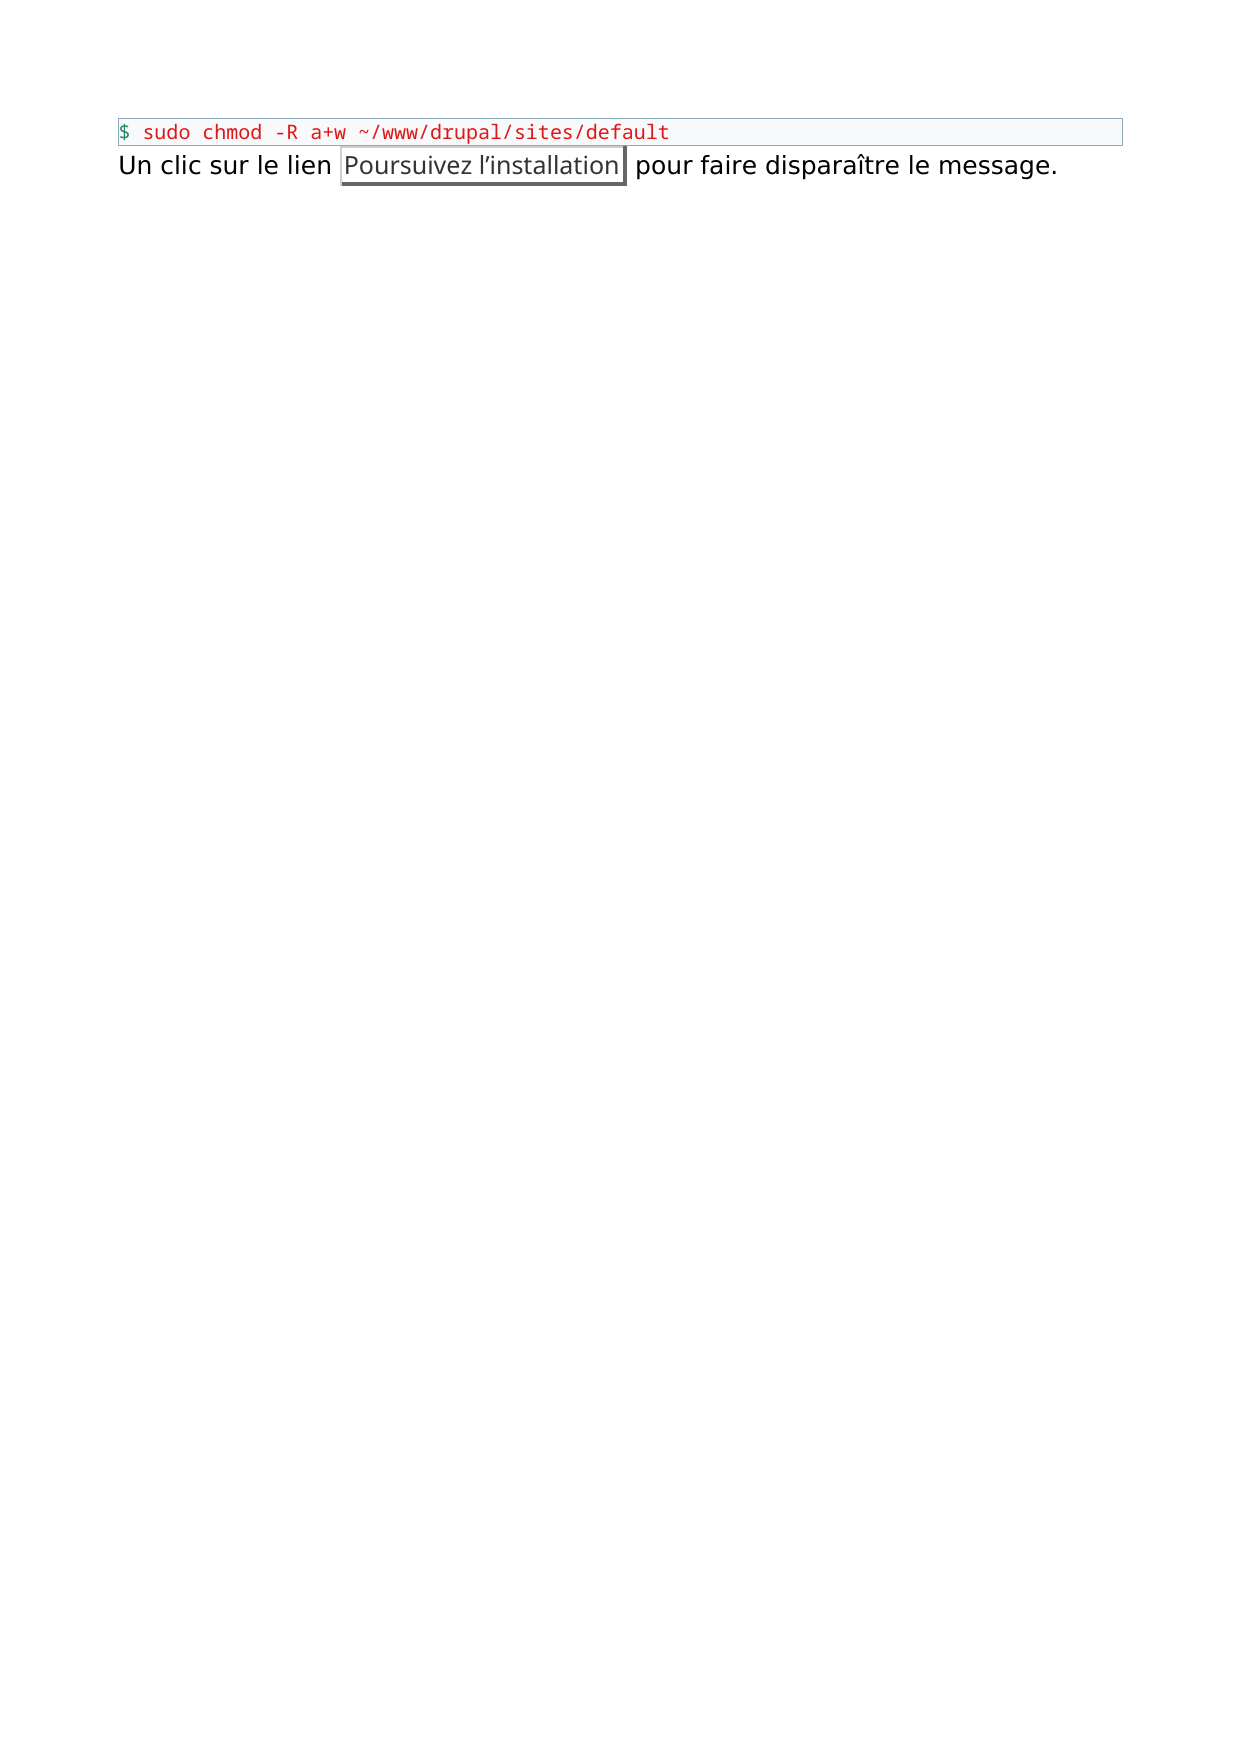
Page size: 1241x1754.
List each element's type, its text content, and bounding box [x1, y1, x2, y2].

text $ sudo chmod -R a+w ~/www/drupal/sites/default [119, 119, 1122, 145]
text Un clic sur le lien Poursuivez l’installation pour faire disparaître le message. [118, 146, 340, 186]
text Un clic sur le lien Poursuivez l’installation pour faire disparaître le message. [627, 146, 1122, 186]
